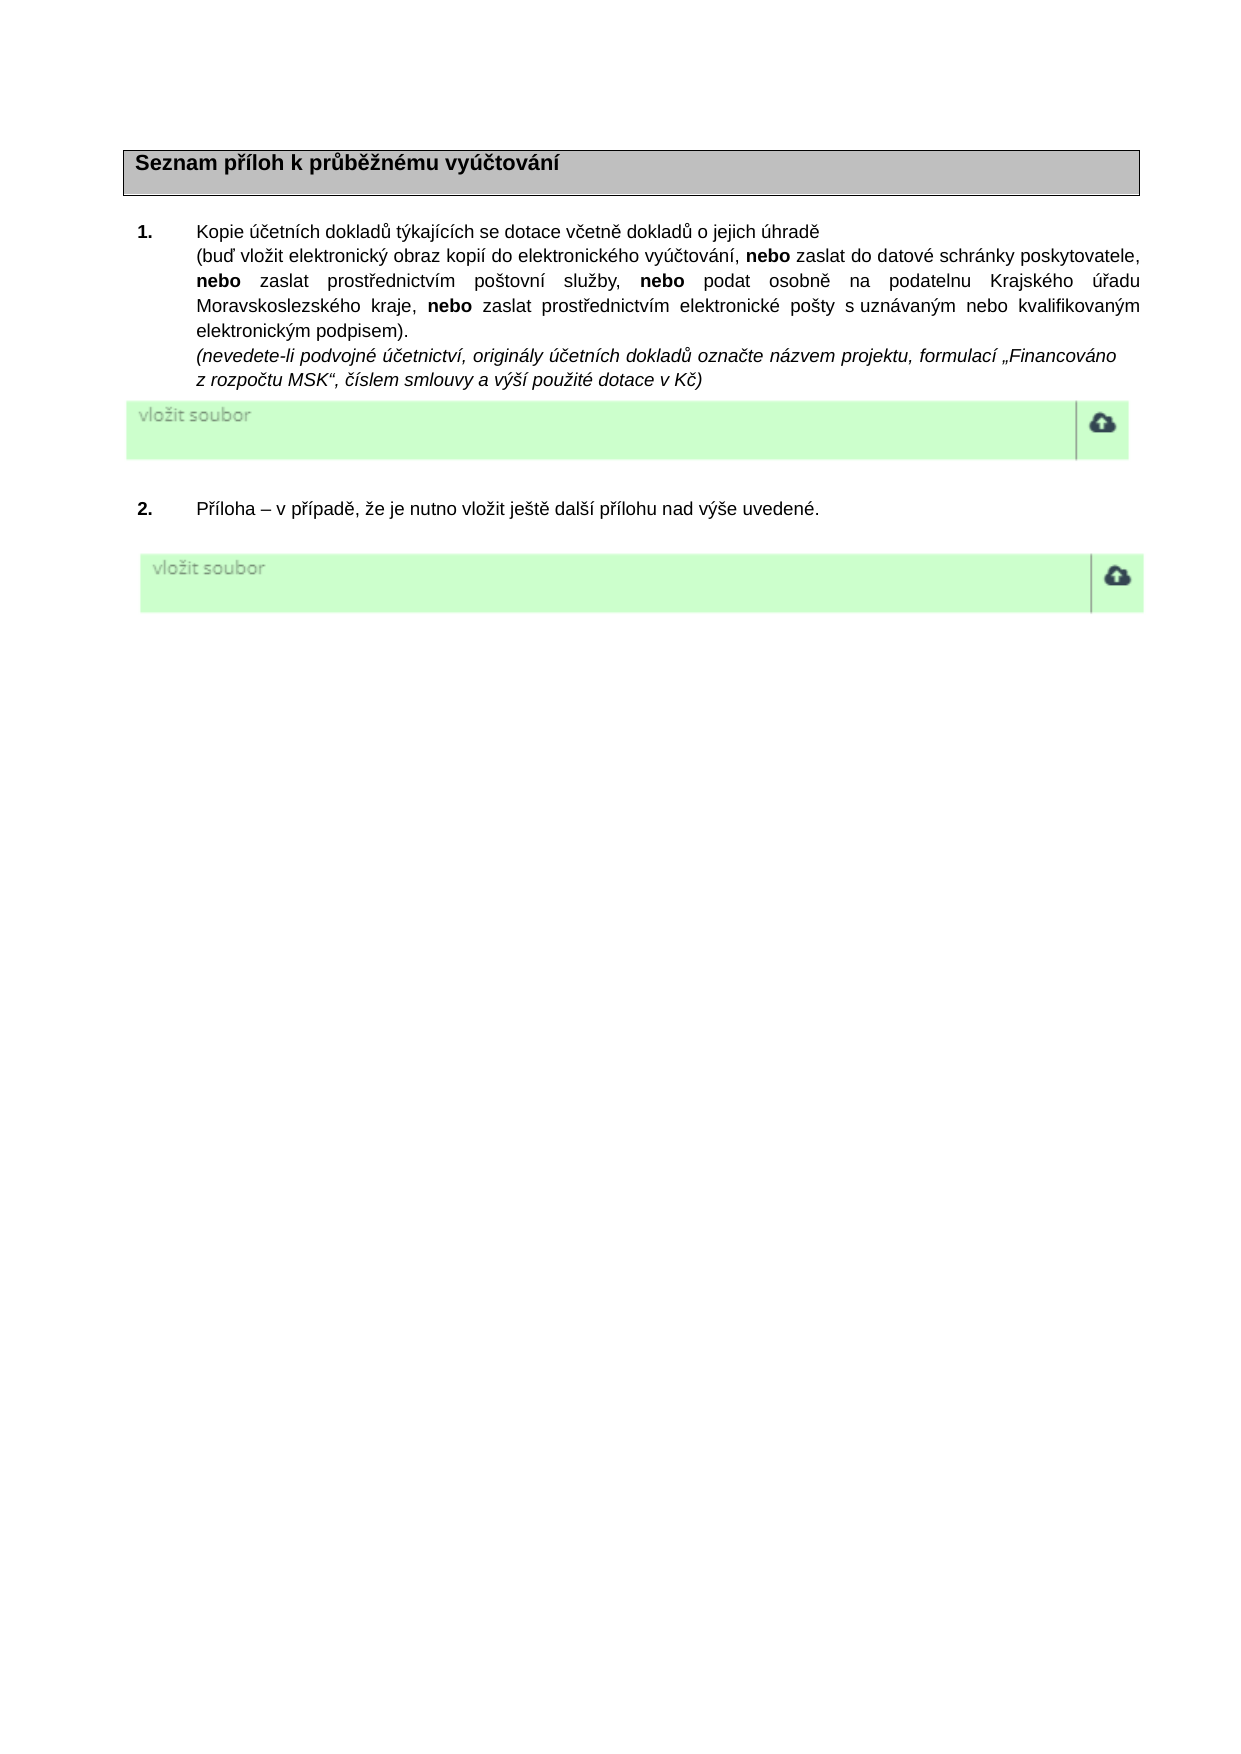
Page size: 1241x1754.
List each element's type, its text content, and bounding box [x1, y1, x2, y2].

picture [137, 547, 1158, 622]
table_header Seznam příloh k průběžnému vyúčtování [124, 151, 1139, 194]
picture [122, 394, 1143, 469]
list Příloha – v případě, že je nutno vložit ještě další přílohu nad výše uvedené. [137, 497, 1140, 519]
list Kopie účetních dokladů týkajících se dotace včetně dokladů o jejich úhradě [137, 221, 1140, 242]
text (buď vložit elektronický obraz kopií do elektronického vyúčtování, nebo zaslat do datové schránky poskytovatele, nebo zaslat prostřednictvím poštovní služby, nebo podat osobně na podatelnu Krajského úřadu Moravskoslezského kraje, nebo zaslat prostřednictvím elektronické pošty s uznávaným nebo kvalifikovaným elektronickým podpisem). [196, 245, 1140, 341]
list (nevedete-li podvojné účetnictví, originály účetních dokladů označte názvem projektu, formulací „Financováno z rozpočtu MSK“, číslem smlouvy a výší použité dotace v Kč) [196, 344, 1118, 391]
